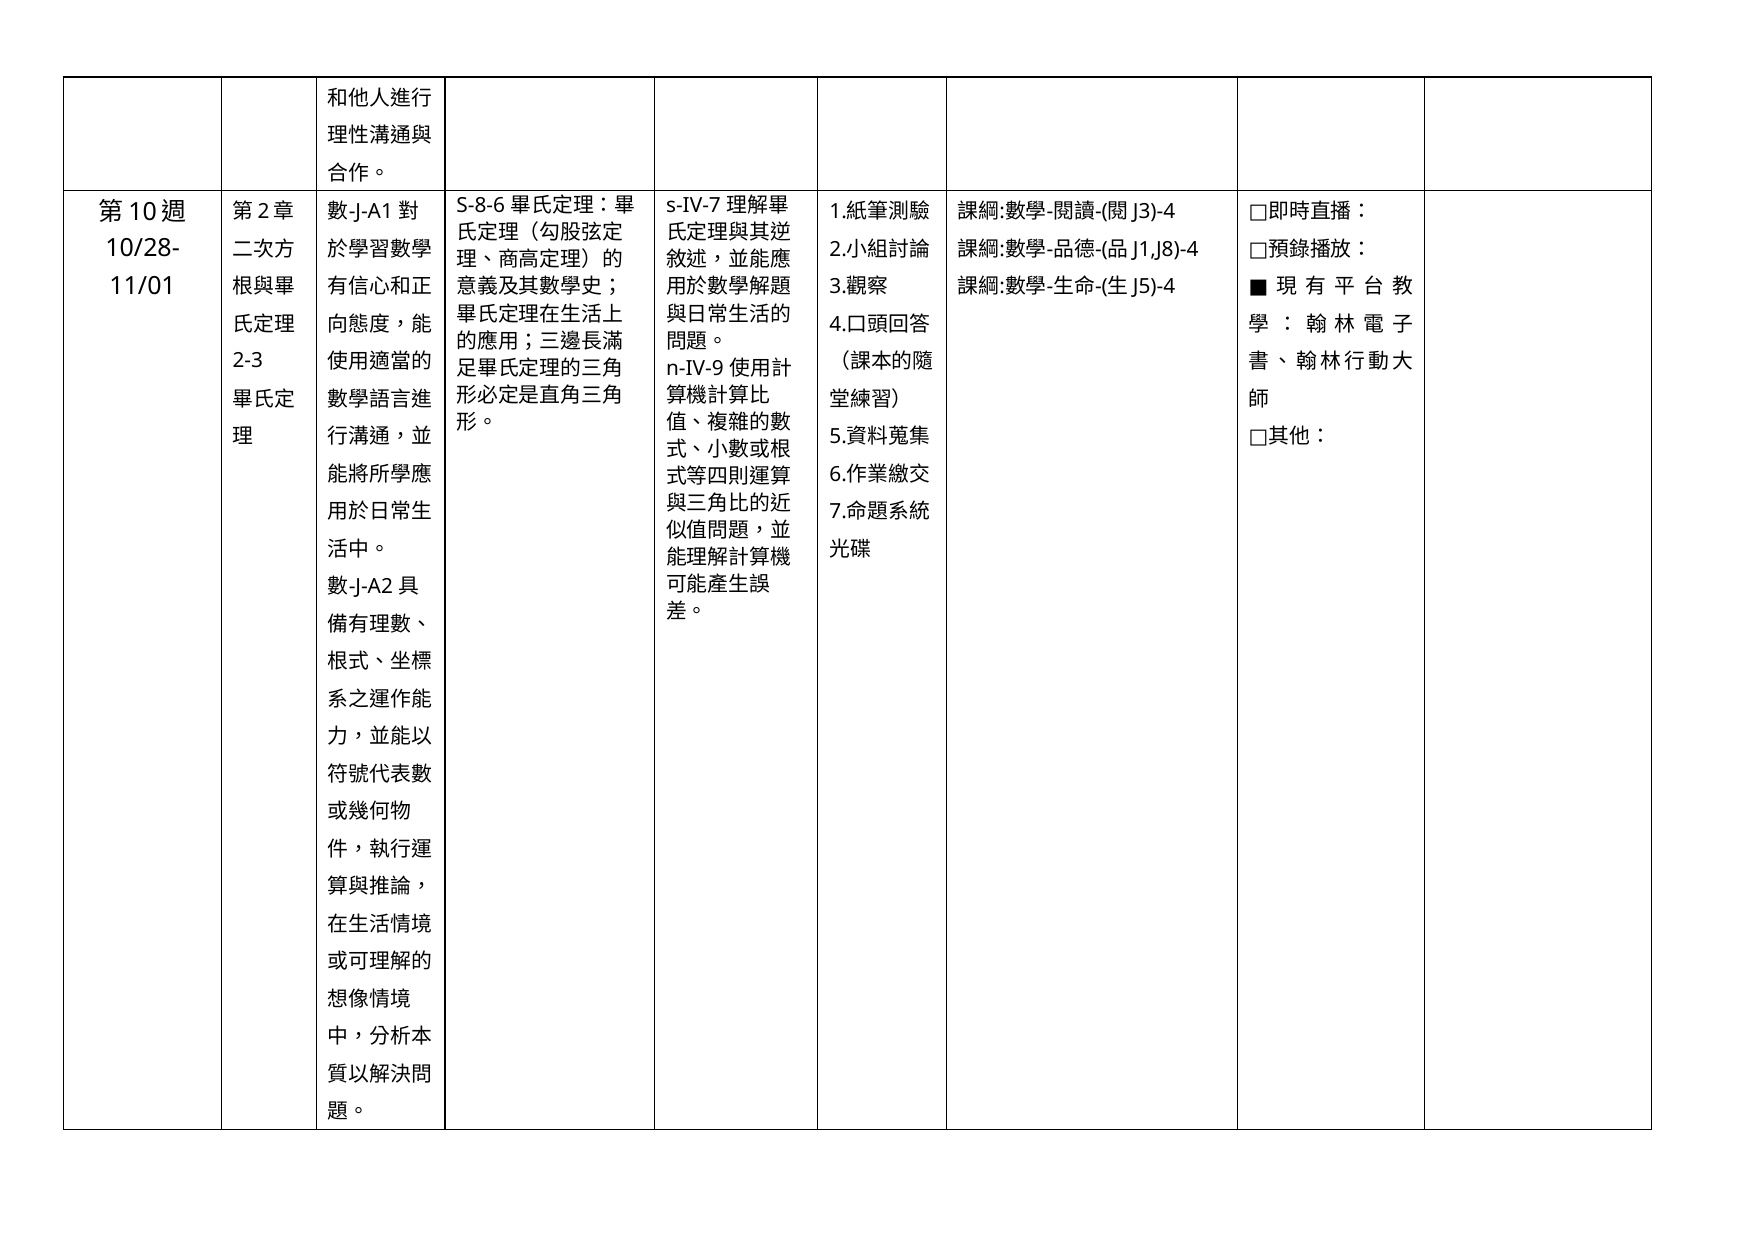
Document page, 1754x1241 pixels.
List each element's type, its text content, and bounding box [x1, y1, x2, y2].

table_cell [1425, 191, 1651, 1128]
table_cell 第2章 二次方根與畢氏定理 2-3 畢氏定理 [222, 191, 316, 1128]
table_cell [947, 78, 1237, 190]
table_cell [1425, 78, 1651, 190]
table_cell [655, 78, 817, 190]
table_cell [64, 78, 221, 190]
table_cell 第10週 10/28-11/01 [64, 191, 221, 1128]
table_cell s-IV-7 理解畢氏定理與其逆敘述，並能應用於數學解題與日常生活的問題。 n-IV-9 使用計算機計算比值、複雜的數式、小數或根式等四則運算與三角比的近似值問題，並能理解計算機可能產生誤差。 [655, 191, 817, 1128]
table_cell [1238, 78, 1424, 190]
table_cell 和他人進行理性溝通與合作。 [317, 78, 444, 190]
table_cell 1.紙筆測驗 2.小組討論 3.觀察 4.口頭回答（課本的隨堂練習） 5.資料蒐集 6.作業繳交 7.命題系統光碟 [818, 191, 946, 1128]
table_cell [222, 78, 316, 190]
table_cell S-8-6 畢氏定理：畢氏定理（勾股弦定理、商高定理）的意義及其數學史；畢氏定理在生活上的應用；三邊長滿足畢氏定理的三角形必定是直角三角形。 [446, 191, 654, 1128]
table_cell 數-J-A1 對於學習數學有信心和正向態度，能使用適當的數學語言進行溝通，並能將所學應用於日常生活中。 數-J-A2 具備有理數、根式、坐標系之運作能力，並能以符號代表數或幾何物件，執行運算與推論，在生活情境或可理解的想像情境中，分析本質以解決問題。 [317, 191, 444, 1128]
table_cell 課綱:數學-閱讀-(閱J3)-4 課綱:數學-品德-(品J1,J8)-4 課綱:數學-生命-(生J5)-4 [947, 191, 1237, 1128]
table_cell [818, 78, 946, 190]
table_cell □即時直播： □預錄播放： ■現有平台教學：翰林電子書、翰林行動大師 □其他： [1238, 191, 1424, 1128]
table_cell [446, 78, 654, 190]
